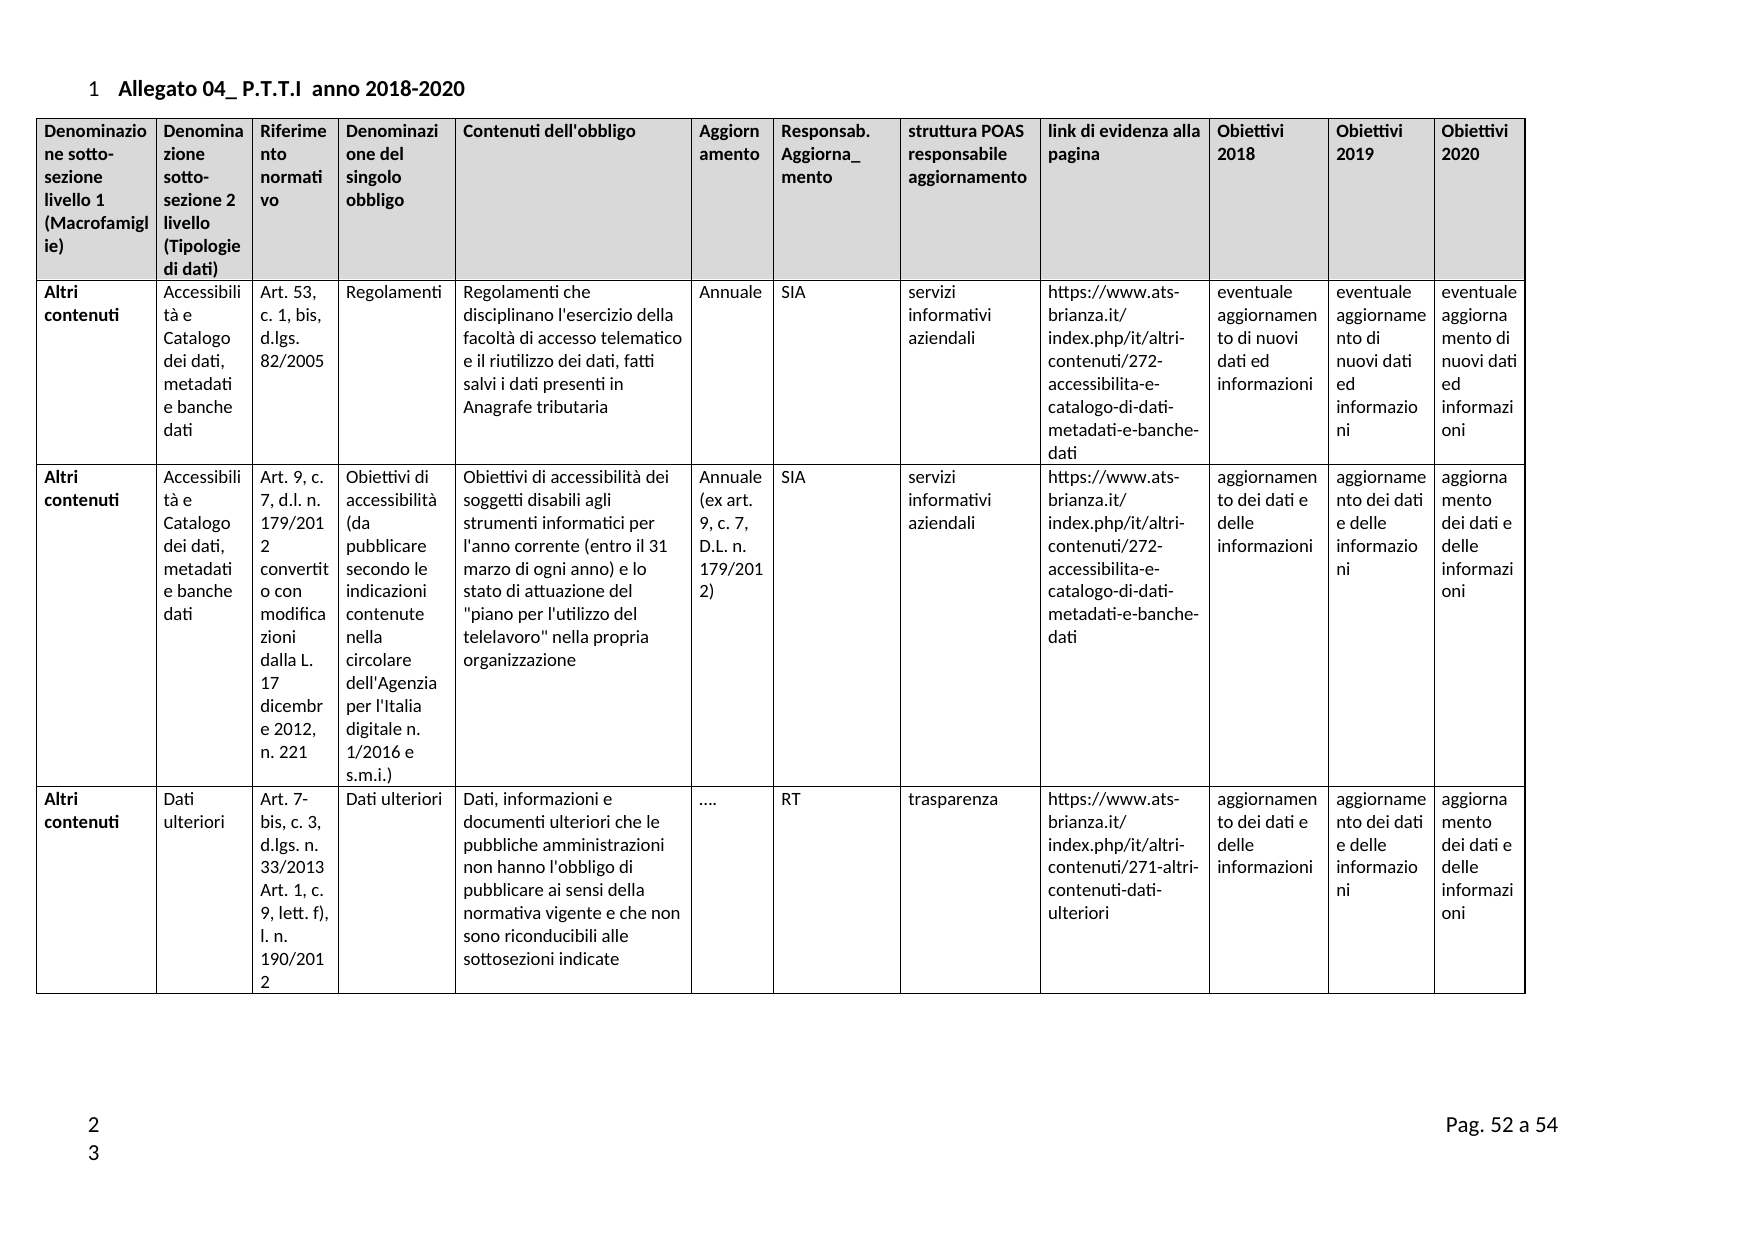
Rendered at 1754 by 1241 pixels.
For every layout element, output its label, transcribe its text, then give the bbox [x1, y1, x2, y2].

table_cell aggiornamento dei dati e delle informazioni [1329, 787, 1434, 993]
table_cell aggiornamento dei dati e delle informazioni [1329, 465, 1434, 786]
table_header Responsab. Aggiorna_ mento [774, 119, 900, 279]
table_cell SIA [774, 465, 900, 786]
table_cell eventuale aggiornamento di nuovi dati ed informazioni [1329, 281, 1434, 464]
table_cell Annuale [692, 281, 773, 464]
table_cell Art. 53, c. 1, bis, d.lgs. 82/2005 [253, 281, 338, 464]
table_cell Accessibilità e Catalogo dei dati, metadati e banche dati [157, 465, 252, 786]
table_cell aggiornamento dei dati e delle informazioni [1210, 787, 1328, 993]
table_cell Dati, informazioni e documenti ulteriori che le pubbliche amministrazioni non hanno l'obbligo di pubblicare ai sensi della normativa vigente e che non sono riconducibili alle sottosezioni indicate [456, 787, 691, 993]
table_cell Altri contenuti [37, 787, 156, 993]
table_header Denominazione sotto-sezione livello 1 (Macrofamiglie) [37, 119, 156, 279]
table_header struttura POAS responsabile aggiornamento [901, 119, 1040, 279]
table_header Contenuti dell'obbligo [456, 119, 691, 279]
table_cell Altri contenuti [37, 281, 156, 464]
table_header link di evidenza alla pagina [1041, 119, 1209, 279]
table_cell Art. 9, c. 7, d.l. n. 179/2012 convertito con modificazioni dalla L. 17 dicembre 2012, n. 221 [253, 465, 338, 786]
table_header Obiettivi 2020 [1435, 119, 1524, 279]
table_header Riferimento normativo [253, 119, 338, 279]
table_cell aggiornamento dei dati e delle informazioni [1435, 787, 1524, 993]
table_cell …. [692, 787, 773, 993]
table_cell SIA [774, 281, 900, 464]
table_cell aggiornamento dei dati e delle informazioni [1210, 465, 1328, 786]
table_cell Obiettivi di accessibilità (da pubblicare secondo le indicazioni contenute nella circolare dell'Agenzia per l'Italia digitale n. 1/2016 e s.m.i.) [339, 465, 455, 786]
table_cell Regolamenti che disciplinano l'esercizio della facoltà di accesso telematico e il riutilizzo dei dati, fatti salvi i dati presenti in Anagrafe tributaria [456, 281, 691, 464]
table_cell Art. 7-bis, c. 3, d.lgs. n. 33/2013 Art. 1, c. 9, lett. f), l. n. 190/2012 [253, 787, 338, 993]
table_header Denominazione sotto-sezione 2 livello (Tipologie di dati) [157, 119, 252, 279]
table_cell servizi informativi aziendali [901, 281, 1040, 464]
table_header Denominazione del singolo obbligo [339, 119, 455, 279]
table_cell Dati ulteriori [339, 787, 455, 993]
table_cell Altri contenuti [37, 465, 156, 786]
table_cell Annuale (ex art. 9, c. 7, D.L. n. 179/2012) [692, 465, 773, 786]
table_cell trasparenza [901, 787, 1040, 993]
table_cell RT [774, 787, 900, 993]
table_cell https://www.ats-brianza.it/index.php/it/altri-contenuti/272-accessibilita-e-catalogo-di-dati-metadati-e-banche-dati [1041, 465, 1209, 786]
table_header Obiettivi 2019 [1329, 119, 1434, 279]
table_cell eventuale aggiornamento di nuovi dati ed informazioni [1210, 281, 1328, 464]
table_cell https://www.ats-brianza.it/index.php/it/altri-contenuti/272-accessibilita-e-catalogo-di-dati-metadati-e-banche-dati [1041, 281, 1209, 464]
table_cell eventuale aggiornamento di nuovi dati ed informazioni [1435, 281, 1524, 464]
table_cell Regolamenti [339, 281, 455, 464]
table_header Obiettivi 2018 [1210, 119, 1328, 279]
table_cell servizi informativi aziendali [901, 465, 1040, 786]
table_cell aggiornamento dei dati e delle informazioni [1435, 465, 1524, 786]
table_cell Obiettivi di accessibilità dei soggetti disabili agli strumenti informatici per l'anno corrente (entro il 31 marzo di ogni anno) e lo stato di attuazione del "piano per l'utilizzo del telelavoro" nella propria organizzazione [456, 465, 691, 786]
table_cell Dati ulteriori [157, 787, 252, 993]
table_cell Accessibilità e Catalogo dei dati, metadati e banche dati [157, 281, 252, 464]
table_header Aggiornamento [692, 119, 773, 279]
table_cell https://www.ats-brianza.it/index.php/it/altri-contenuti/271-altri-contenuti-dati-ulteriori [1041, 787, 1209, 993]
